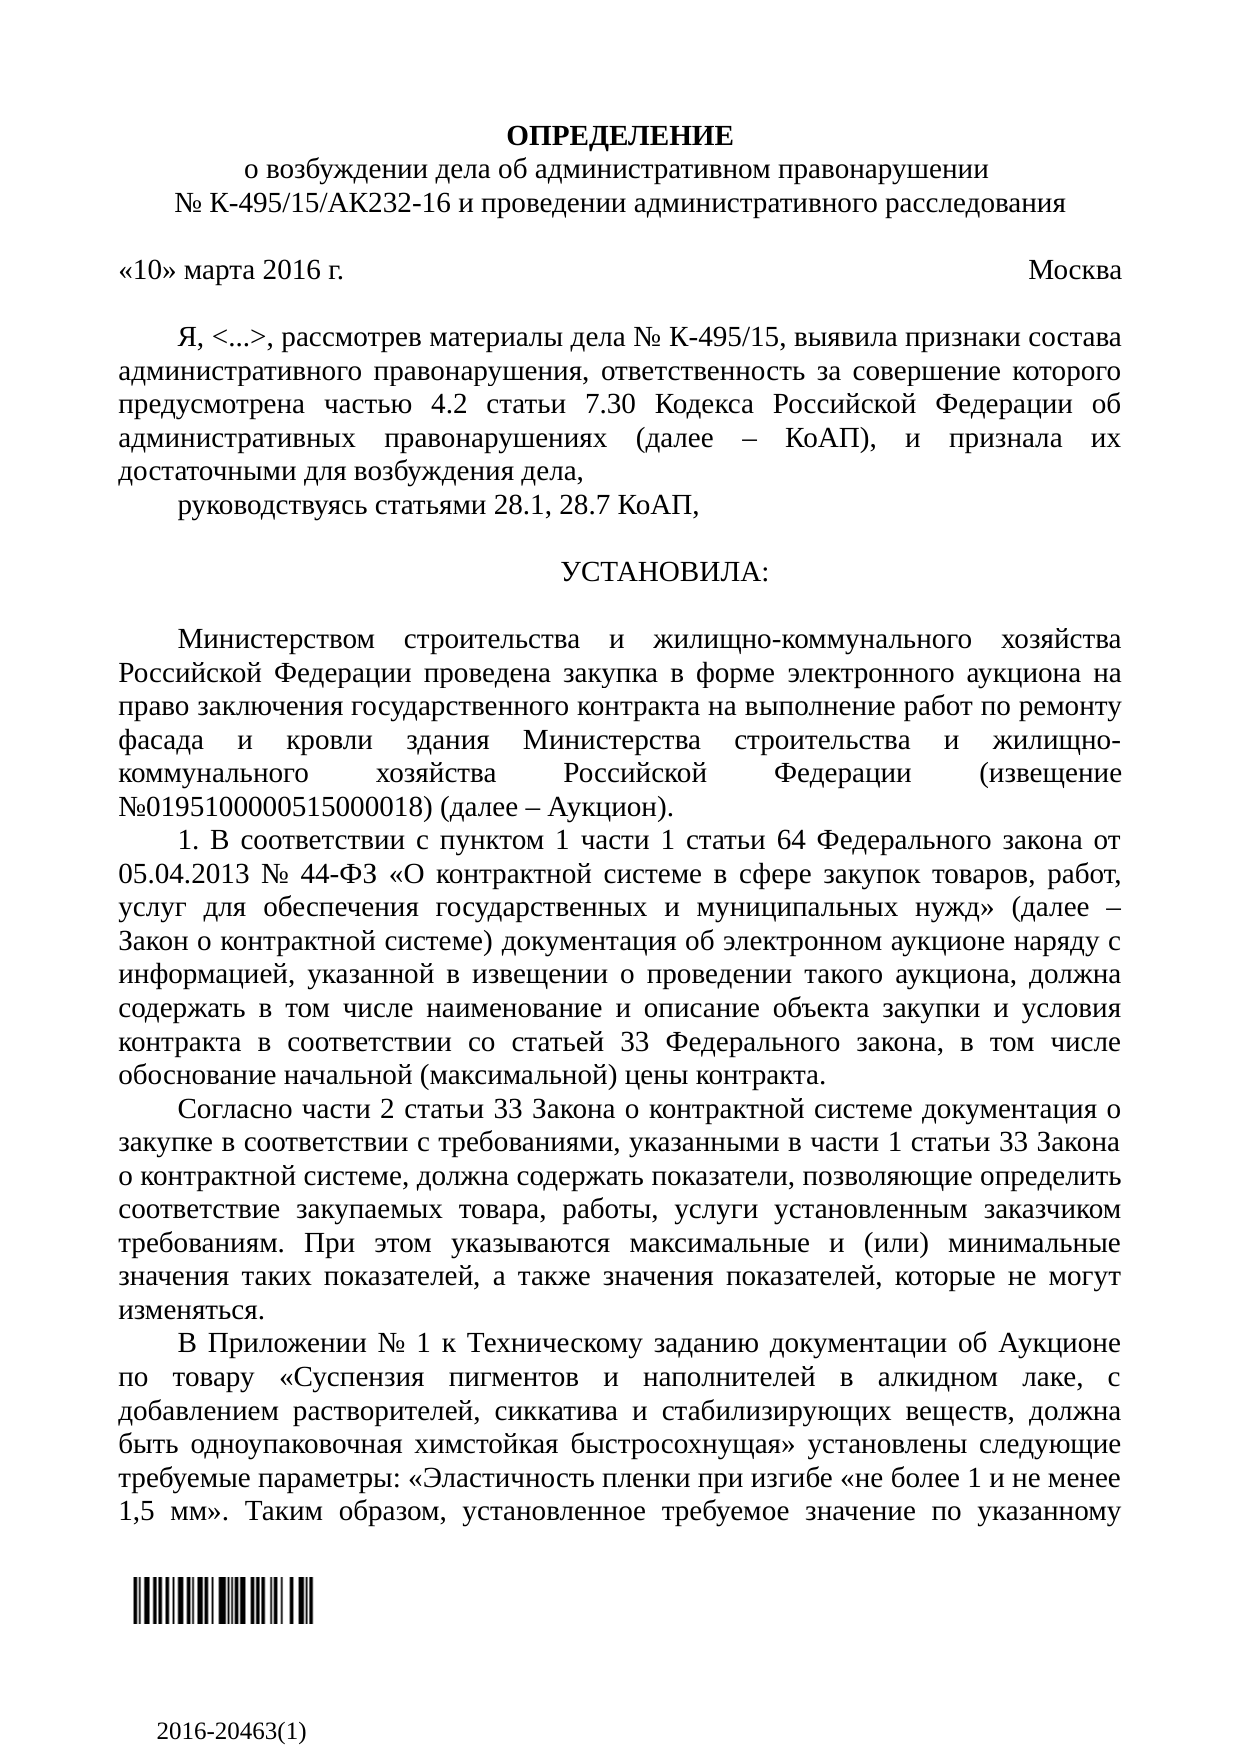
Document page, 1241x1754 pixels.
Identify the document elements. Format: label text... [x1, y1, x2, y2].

text ОПРЕДЕЛЕНИЕ [118, 118, 1122, 152]
text № К-495/15/АК232-16 и проведении административного расследования [118, 185, 1122, 219]
text «10» марта 2016 г. Москва [118, 252, 1122, 286]
text УСТАНОВИЛА: [118, 554, 1122, 588]
text Министерством строительства и жилищно-коммунального хозяйства Российской Федерации проведена закупка в форме электронного аукциона на право заключения государственного контракта на выполнение работ по ремонту фасада и кровли здания Министерства строительства и жилищно-коммунального хозяйства Российской Федерации (извещение №0195100000515000018) (далее – Аукцион). [118, 621, 1122, 822]
picture [118, 1577, 331, 1624]
text 1. В соответствии с пунктом 1 части 1 статьи 64 Федерального закона от 05.04.2013 № 44-ФЗ «О контрактной системе в сфере закупок товаров, работ, услуг для обеспечения государственных и муниципальных нужд» (далее – Закон о контрактной системе) документация об электронном аукционе наряду с информацией, указанной в извещении о проведении такого аукциона, должна содержать в том числе наименование и описание объекта закупки и условия контракта в соответствии со статьей 33 Федерального закона, в том числе обоснование начальной (максимальной) цены контракта. [118, 822, 1122, 1091]
text Я, <...>, рассмотрев материалы дела № К-495/15, выявила признаки состава административного правонарушения, ответственность за совершение которого предусмотрена частью 4.2 статьи 7.30 Кодекса Российской Федерации об административных правонарушениях (далее – КоАП), и признала их достаточными для возбуждения дела, [118, 319, 1122, 487]
text В Приложении № 1 к Техническому заданию документации об Аукционе по товару «Суспензия пигментов и наполнителей в алкидном лаке, с добавлением растворителей, сиккатива и стабилизирующих веществ, должна быть одноупаковочная химстойкая быстросохнущая» установлены следующие требуемые параметры: «Эластичность пленки при изгибе «не более 1 и не менее 1,5 мм». Таким образом, установленное требуемое значение по указанному [118, 1326, 1122, 1527]
text Согласно части 2 статьи 33 Закона о контрактной системе документация о закупке в соответствии с требованиями, указанными в части 1 статьи 33 Закона о контрактной системе, должна содержать показатели, позволяющие определить соответствие закупаемых товара, работы, услуги установленным заказчиком требованиям. При этом указываются максимальные и (или) минимальные значения таких показателей, а также значения показателей, которые не могут изменяться. [118, 1091, 1122, 1326]
text о возбуждении дела об административном правонарушении [118, 152, 1122, 185]
text руководствуясь статьями 28.1, 28.7 КоАП, [118, 487, 1122, 521]
